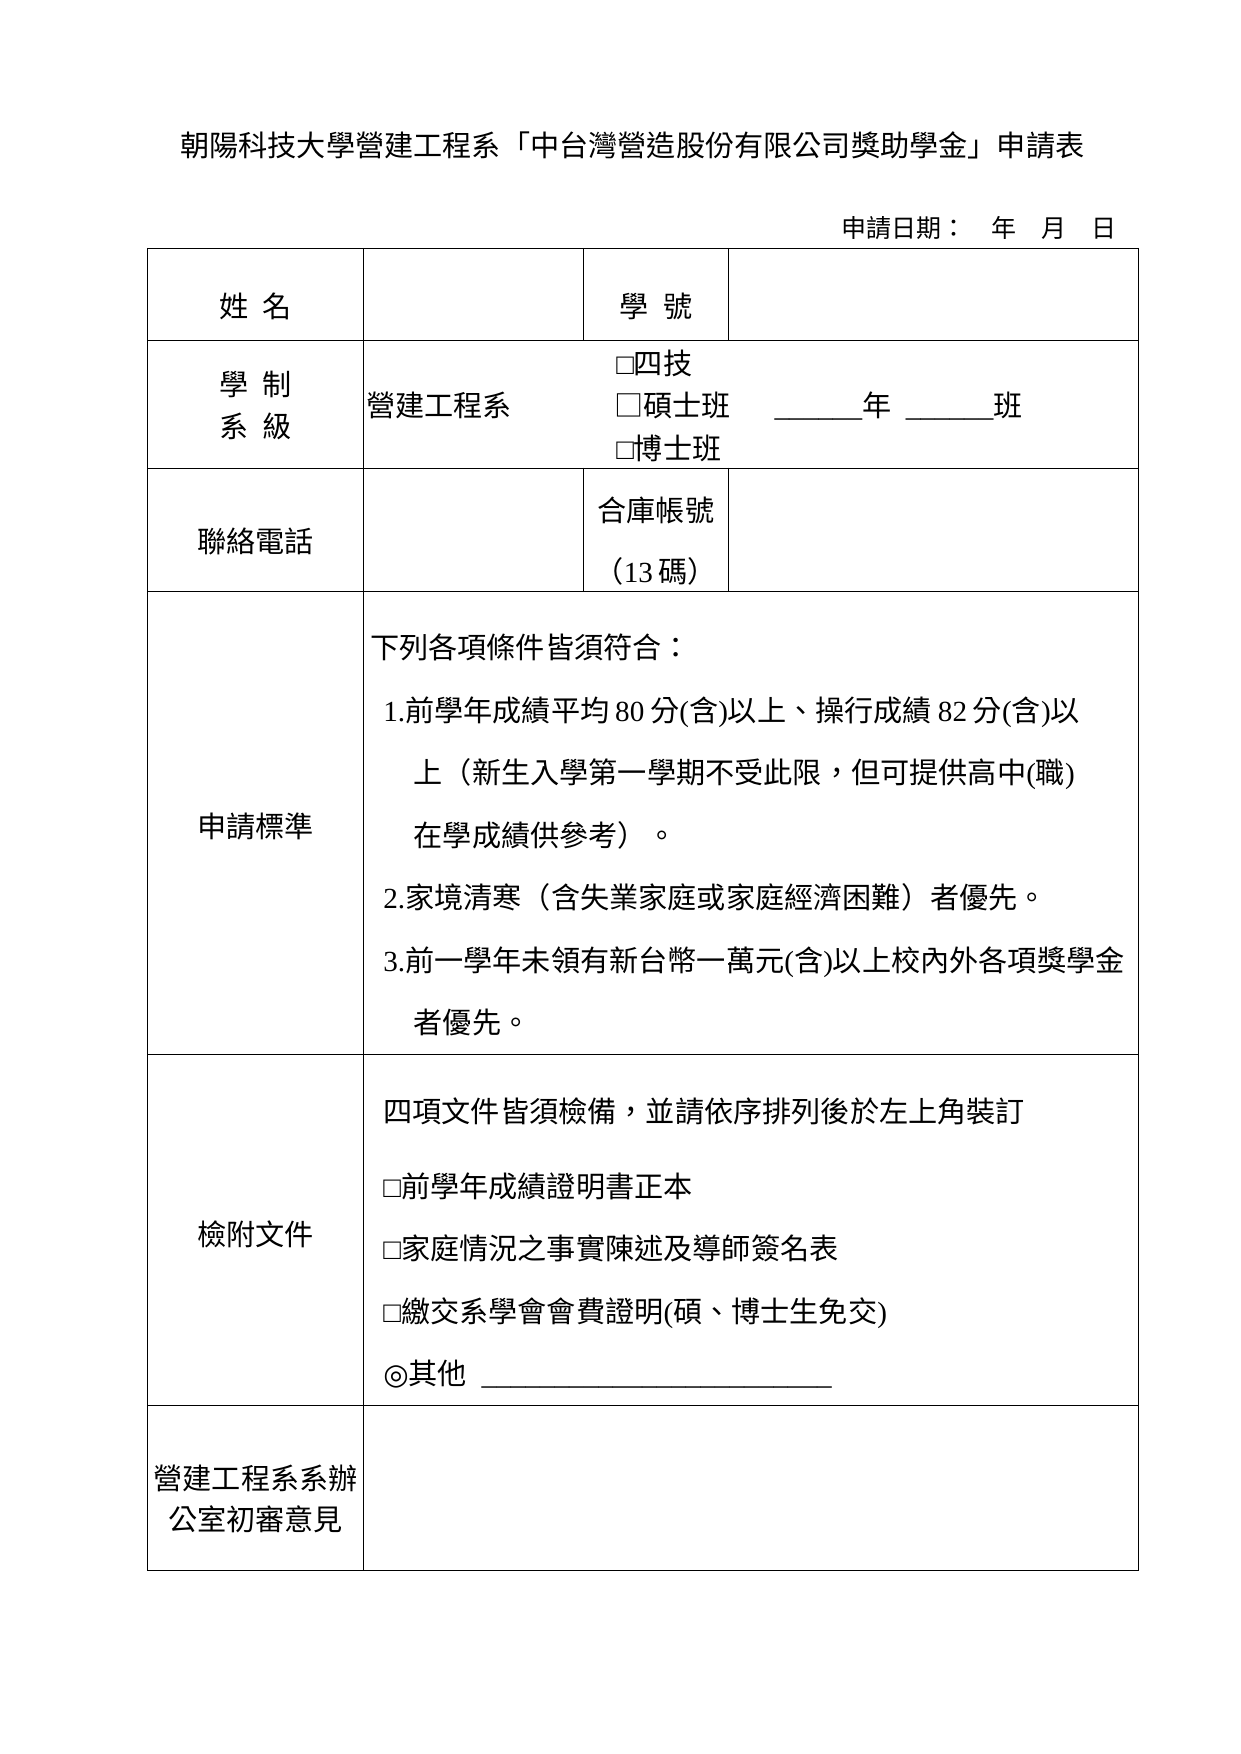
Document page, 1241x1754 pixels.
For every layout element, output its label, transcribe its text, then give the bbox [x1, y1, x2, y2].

table_header [729, 249, 1138, 340]
text 申請日期： 年 月 日 [148, 185, 1116, 248]
table_cell 營建工程系系辦公室初審意見 [148, 1406, 363, 1570]
table_cell 合庫帳號 （13碼） [584, 469, 728, 591]
table_header [364, 249, 583, 340]
table_cell □四技 營建工程系 □碩士班 ______年 ______班 □博士班 [364, 341, 1138, 468]
table_cell 四項文件皆須檢備，並請依序排列後於左上角裝訂 □前學年成績證明書正本 □家庭情況之事實陳述及導師簽名表 □繳交系學會會費證明(碩、博士生免交) ◎其他 ________________________ [364, 1055, 1138, 1405]
table_cell [364, 469, 583, 591]
table_header 學 號 [584, 249, 728, 340]
table_cell 檢附文件 [148, 1055, 363, 1405]
table_cell [729, 469, 1138, 591]
table_cell [364, 1406, 1138, 1570]
table_cell 聯絡電話 [148, 469, 363, 591]
text 朝陽科技大學營建工程系「中台灣營造股份有限公司獎助學金」申請表 [148, 102, 1116, 164]
table_cell 學 制 系 級 [148, 341, 363, 468]
table_cell 下列各項條件皆須符合： 1.前學年成績平均80分(含)以上、操行成績82分(含)以上（新生入學第一學期不受此限，但可提供高中(職)在學成績供參考）。 2.家境清寒（含失業家庭或家庭經濟困難）者優先。 3.前一學年未領有新台幣一萬元(含)以上校內外各項獎學金者優先。 [364, 592, 1138, 1054]
table_header 姓 名 [148, 249, 363, 340]
table_cell 申請標準 [148, 592, 363, 1054]
